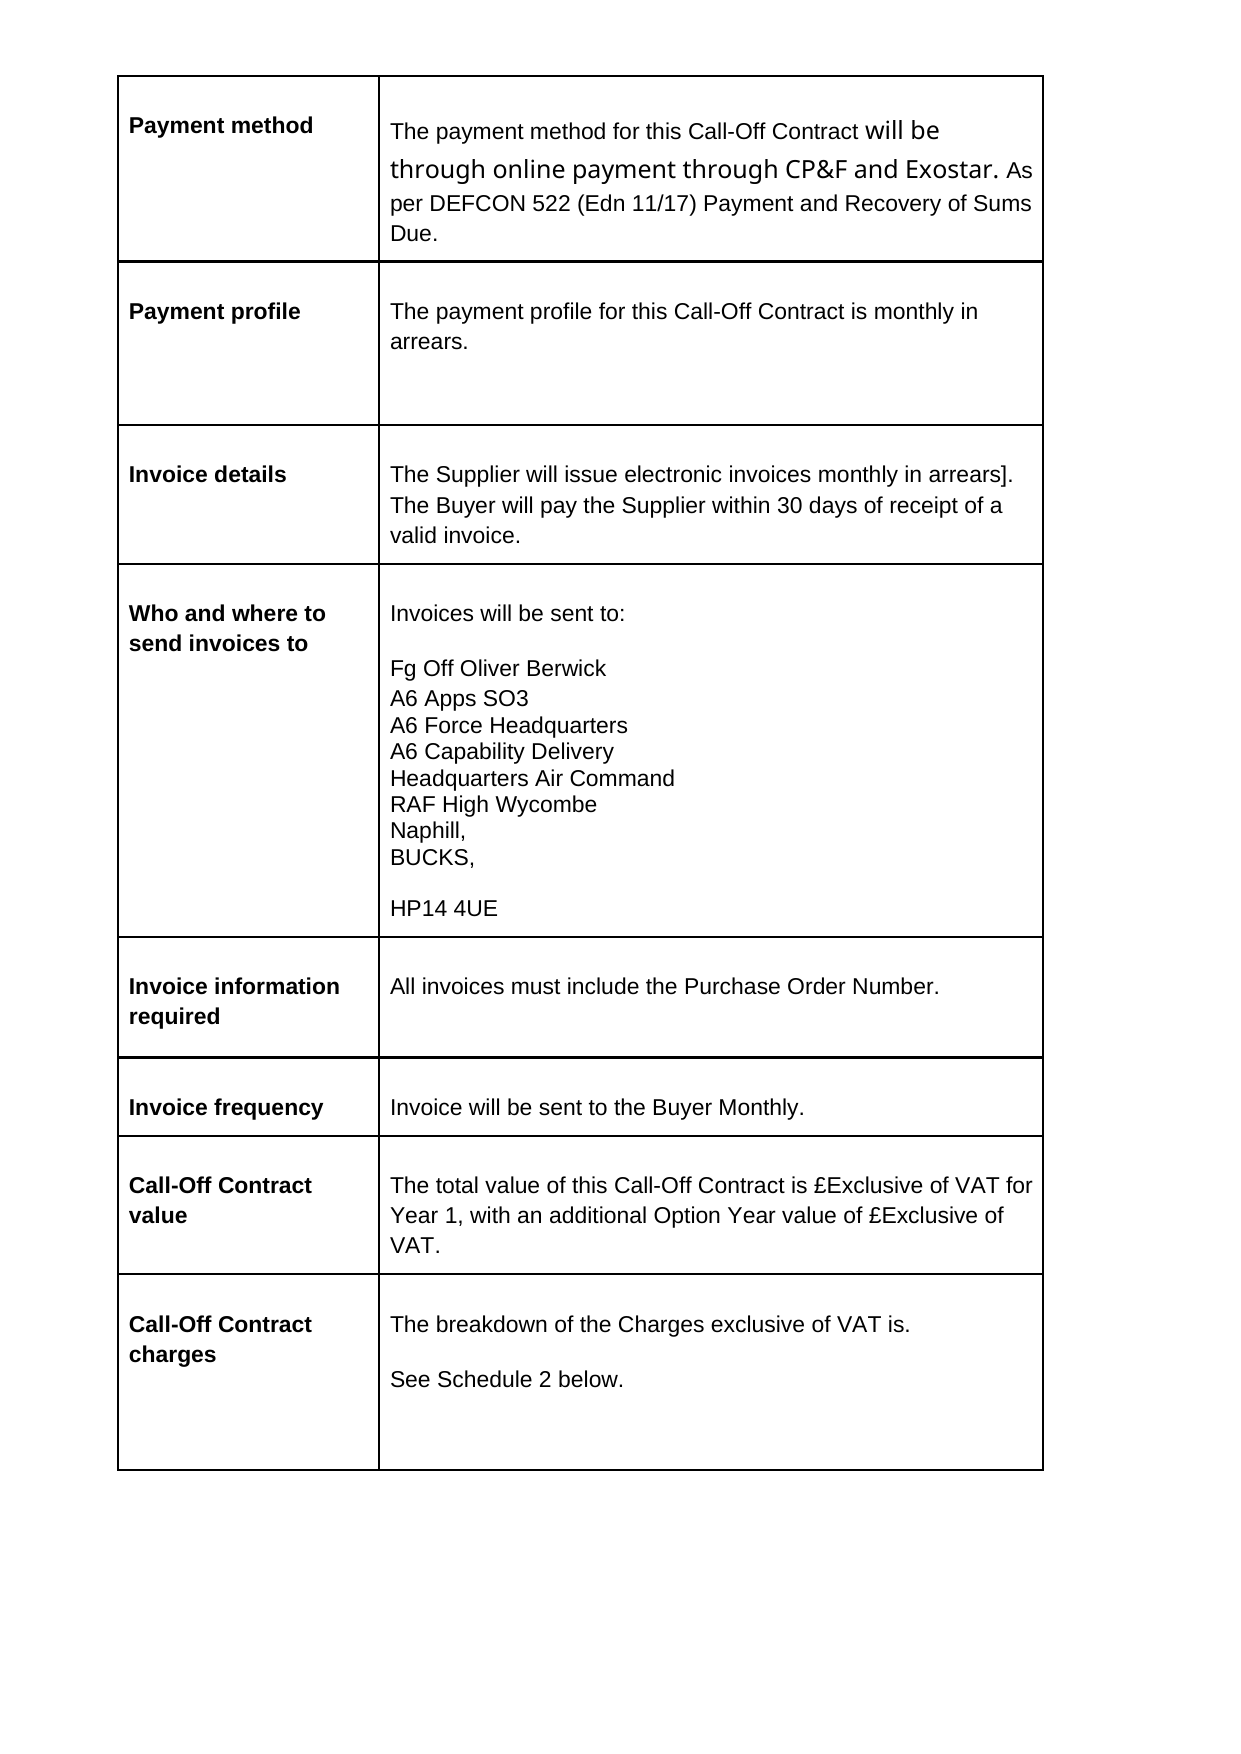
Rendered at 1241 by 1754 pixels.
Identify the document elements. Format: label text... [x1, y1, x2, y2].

table_cell All invoices must include the Purchase Order Number. [380, 938, 1042, 1056]
table_cell Payment profile [119, 263, 378, 424]
table_cell The breakdown of the Charges exclusive of VAT is. See Schedule 2 below. [380, 1275, 1042, 1469]
table_header Payment method [119, 77, 378, 260]
table_cell Call-Off Contract charges [119, 1275, 378, 1469]
table_cell The total value of this Call-Off Contract is £Exclusive of VAT for Year 1, with an additional Option Year value of £Exclusive of VAT. [380, 1137, 1042, 1273]
table_cell Invoice information required [119, 938, 378, 1056]
table_cell Invoice details [119, 426, 378, 562]
table_cell Invoice will be sent to the Buyer Monthly. [380, 1059, 1042, 1134]
table_cell Call-Off Contract value [119, 1137, 378, 1273]
table_cell Invoice frequency [119, 1059, 378, 1134]
table_cell The Supplier will issue electronic invoices monthly in arrears]. The Buyer will pay the Supplier within 30 days of receipt of a valid invoice. [380, 426, 1042, 562]
table_cell The payment profile for this Call-Off Contract is monthly in arrears. [380, 263, 1042, 424]
table_cell Who and where to send invoices to [119, 565, 378, 936]
table_header The payment method for this Call-Off Contract will be through online payment through CP&F and Exostar. As per DEFCON 522 (Edn 11/17) Payment and Recovery of Sums Due. [380, 77, 1042, 260]
table_cell Invoices will be sent to: Fg Off Oliver Berwick A6 Apps SO3 A6 Force Headquarters A6 Capability Delivery Headquarters Air Command RAF High Wycombe Naphill, BUCKS, HP14 4UE [380, 565, 1042, 936]
